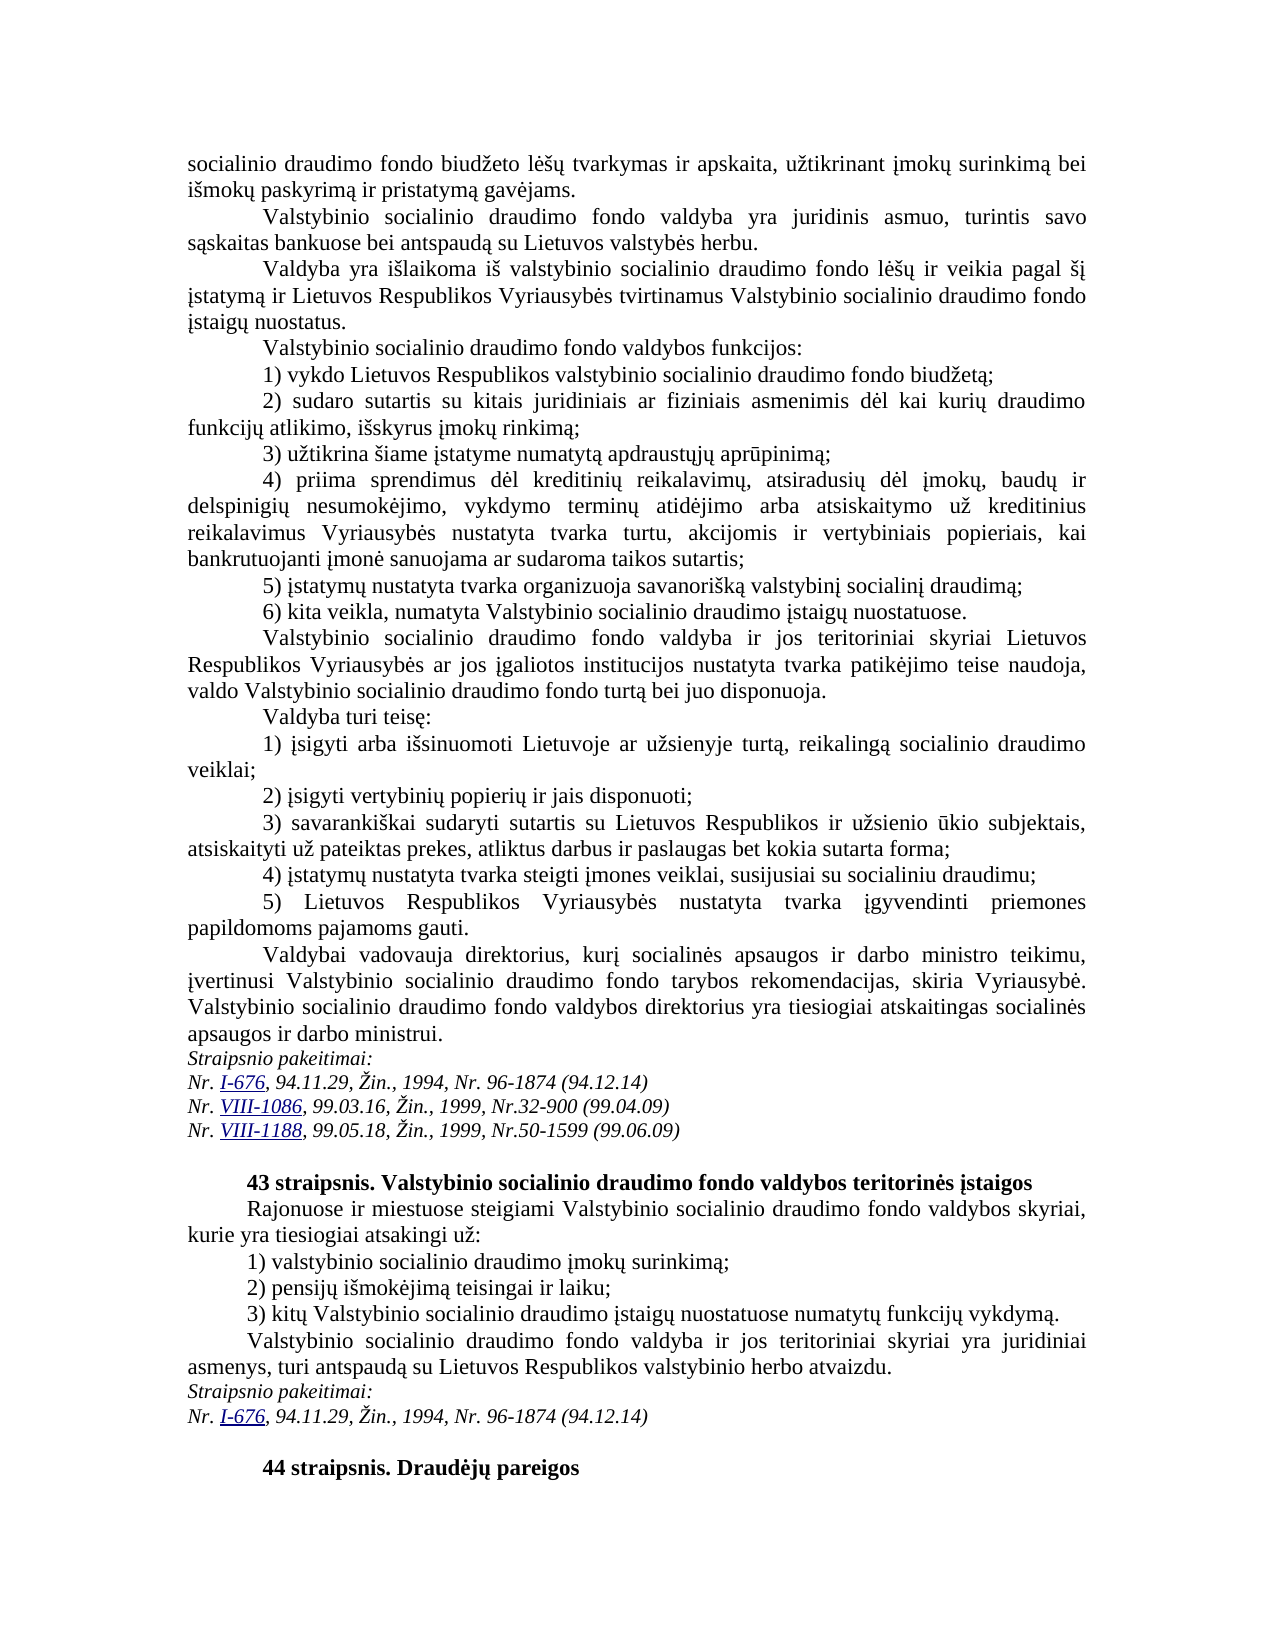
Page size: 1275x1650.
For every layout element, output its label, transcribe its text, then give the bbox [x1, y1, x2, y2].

list 2) įsigyti vertybinių popierių ir jais disponuoti; [187, 782, 1087, 809]
text Straipsnio pakeitimai: [187, 1046, 1087, 1070]
text Valdyba yra išlaikoma iš valstybinio socialinio draudimo fondo lėšų ir veikia pagal šį įstatymą ir Lietuvos Respublikos Vyriausybės tvirtinamus Valstybinio socialinio draudimo fondo įstaigų nuostatus. [187, 255, 1087, 334]
list Valstybinio socialinio draudimo fondo valdyba ir jos teritoriniai skyriai Lietuvos Respublikos Vyriausybės ar jos įgaliotos institucijos nustatyta tvarka patikėjimo teise naudoja, valdo Valstybinio socialinio draudimo fondo turtą bei juo disponuoja. [187, 624, 1087, 703]
list 3) savarankiškai sudaryti sutartis su Lietuvos Respublikos ir užsienio ūkio subjektais, atsiskaityti už pateiktas prekes, atliktus darbus ir paslaugas bet kokia sutarta forma; [187, 809, 1087, 862]
text Rajonuose ir miestuose steigiami Valstybinio socialinio draudimo fondo valdybos skyriai, kurie yra tiesiogiai atsakingi už: [187, 1195, 1087, 1248]
list 6) kita veikla, numatyta Valstybinio socialinio draudimo įstaigų nuostatuose. [187, 598, 1087, 624]
text socialinio draudimo fondo biudžeto lėšų tvarkymas ir apskaita, užtikrinant įmokų surinkimą bei išmokų paskyrimą ir pristatymą gavėjams. [187, 150, 1087, 203]
text 43 straipsnis. Valstybinio socialinio draudimo fondo valdybos teritorinės įstaigos [187, 1169, 1087, 1195]
text 3) kitų Valstybinio socialinio draudimo įstaigų nuostatuose numatytų funkcijų vykdymą. [187, 1300, 1087, 1327]
list 3) užtikrina šiame įstatyme numatytą apdraustųjų aprūpinimą; [187, 440, 1087, 466]
text Nr. VIII-1086, 99.03.16, Žin., 1999, Nr.32-900 (99.04.09) [187, 1094, 1087, 1118]
list 2) sudaro sutartis su kitais juridiniais ar fiziniais asmenimis dėl kai kurių draudimo funkcijų atlikimo, išskyrus įmokų rinkimą; [187, 387, 1087, 440]
text Valstybinio socialinio draudimo fondo valdybos funkcijos: [187, 334, 1087, 361]
text 44 straipsnis. Draudėjų pareigos [187, 1454, 1087, 1480]
text Valstybinio socialinio draudimo fondo valdyba yra juridinis asmuo, turintis savo sąskaitas bankuose bei antspaudą su Lietuvos valstybės herbu. [187, 203, 1087, 255]
text Nr. VIII-1188, 99.05.18, Žin., 1999, Nr.50-1599 (99.06.09) [187, 1118, 1087, 1142]
list 4) priima sprendimus dėl kreditinių reikalavimų, atsiradusių dėl įmokų, baudų ir delspinigių nesumokėjimo, vykdymo terminų atidėjimo arba atsiskaitymo už kreditinius reikalavimus Vyriausybės nustatyta tvarka turtu, akcijomis ir vertybiniais popieriais, kai bankrutuojanti įmonė sanuojama ar sudaroma taikos sutartis; [187, 466, 1087, 572]
text Straipsnio pakeitimai: [187, 1379, 1087, 1403]
list 5) įstatymų nustatyta tvarka organizuoja savanorišką valstybinį socialinį draudimą; [187, 572, 1087, 598]
list 4) įstatymų nustatyta tvarka steigti įmones veiklai, susijusiai su socialiniu draudimu; [187, 862, 1087, 888]
text Nr. I-676, 94.11.29, Žin., 1994, Nr. 96-1874 (94.12.14) [187, 1403, 1087, 1428]
text 1) valstybinio socialinio draudimo įmokų surinkimą; [187, 1248, 1087, 1274]
text 2) pensijų išmokėjimą teisingai ir laiku; [187, 1274, 1087, 1300]
text Valstybinio socialinio draudimo fondo valdyba ir jos teritoriniai skyriai yra juridiniai asmenys, turi antspaudą su Lietuvos Respublikos valstybinio herbo atvaizdu. [187, 1327, 1087, 1379]
text Nr. I-676, 94.11.29, Žin., 1994, Nr. 96-1874 (94.12.14) [187, 1070, 1087, 1094]
list Valdyba turi teisę: [187, 703, 1087, 730]
list 1) vykdo Lietuvos Respublikos valstybinio socialinio draudimo fondo biudžetą; [187, 361, 1087, 387]
list 5) Lietuvos Respublikos Vyriausybės nustatyta tvarka įgyvendinti priemones papildomoms pajamoms gauti. [187, 888, 1087, 941]
text Valdybai vadovauja direktorius, kurį socialinės apsaugos ir darbo ministro teikimu, įvertinusi Valstybinio socialinio draudimo fondo tarybos rekomendacijas, skiria Vyriausybė. Valstybinio socialinio draudimo fondo valdybos direktorius yra tiesiogiai atskaitingas socialinės apsaugos ir darbo ministrui. [187, 941, 1087, 1046]
list 1) įsigyti arba išsinuomoti Lietuvoje ar užsienyje turtą, reikalingą socialinio draudimo veiklai; [187, 730, 1087, 782]
